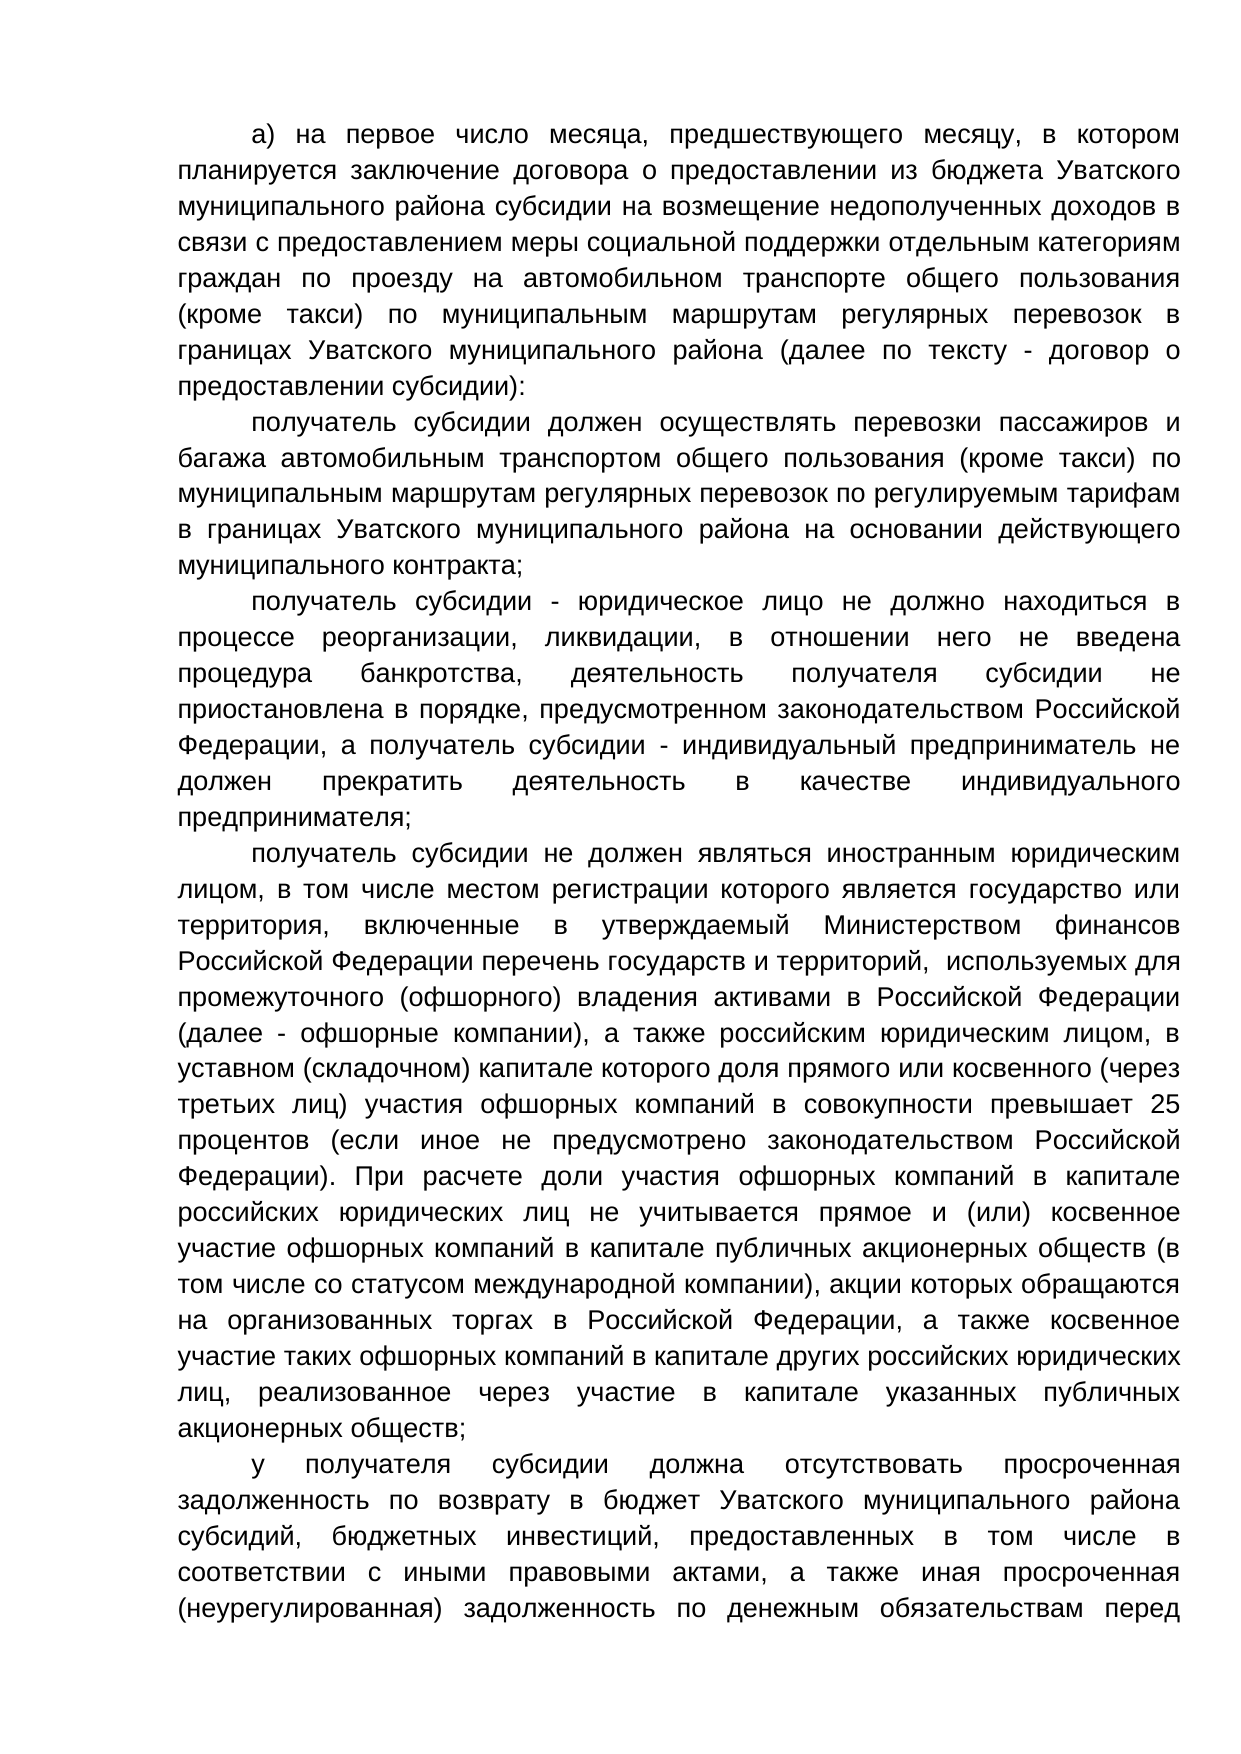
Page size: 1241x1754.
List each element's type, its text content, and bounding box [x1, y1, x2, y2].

text получатель субсидии должен осуществлять перевозки пассажиров и багажа автомобильным транспортом общего пользования (кроме такси) по муниципальным маршрутам регулярных перевозок по регулируемым тарифам в границах Уватского муниципального района на основании действующего муниципального контракта; [177, 406, 1181, 581]
text а) на первое число месяца, предшествующего месяцу, в котором планируется заключение договора о предоставлении из бюджета Уватского муниципального района субсидии на возмещение недополученных доходов в связи с предоставлением меры социальной поддержки отдельным категориям граждан по проезду на автомобильном транспорте общего пользования (кроме такси) по муниципальным маршрутам регулярных перевозок в границах Уватского муниципального района (далее по тексту - договор о предоставлении субсидии): [177, 118, 1181, 401]
text получатель субсидии - юридическое лицо не должно находиться в процессе реорганизации, ликвидации, в отношении него не введена процедура банкротства, деятельность получателя субсидии не приостановлена в порядке, предусмотренном законодательством Российской Федерации, а получатель субсидии - индивидуальный предприниматель не должен прекратить деятельность в качестве индивидуального предпринимателя; [177, 585, 1181, 832]
text у получателя субсидии должна отсутствовать просроченная задолженность по возврату в бюджет Уватского муниципального района субсидий, бюджетных инвестиций, предоставленных в том числе в соответствии с иными правовыми актами, а также иная просроченная (неурегулированная) задолженность по денежным обязательствам перед [177, 1448, 1181, 1623]
text получатель субсидии не должен являться иностранным юридическим лицом, в том числе местом регистрации которого является государство или территория, включенные в утверждаемый Министерством финансов Российской Федерации перечень государств и территорий, используемых для промежуточного (офшорного) владения активами в Российской Федерации (далее - офшорные компании), а также российским юридическим лицом, в уставном (складочном) капитале которого доля прямого или косвенного (через третьих лиц) участия офшорных компаний в совокупности превышает 25 процентов (если иное не предусмотрено законодательством Российской Федерации). При расчете доли участия офшорных компаний в капитале российских юридических лиц не учитывается прямое и (или) косвенное участие офшорных компаний в капитале публичных акционерных обществ (в том числе со статусом международной компании), акции которых обращаются на организованных торгах в Российской Федерации, а также косвенное участие таких офшорных компаний в капитале других российских юридических лиц, реализованное через участие в капитале указанных публичных акционерных обществ; [177, 837, 1181, 1443]
